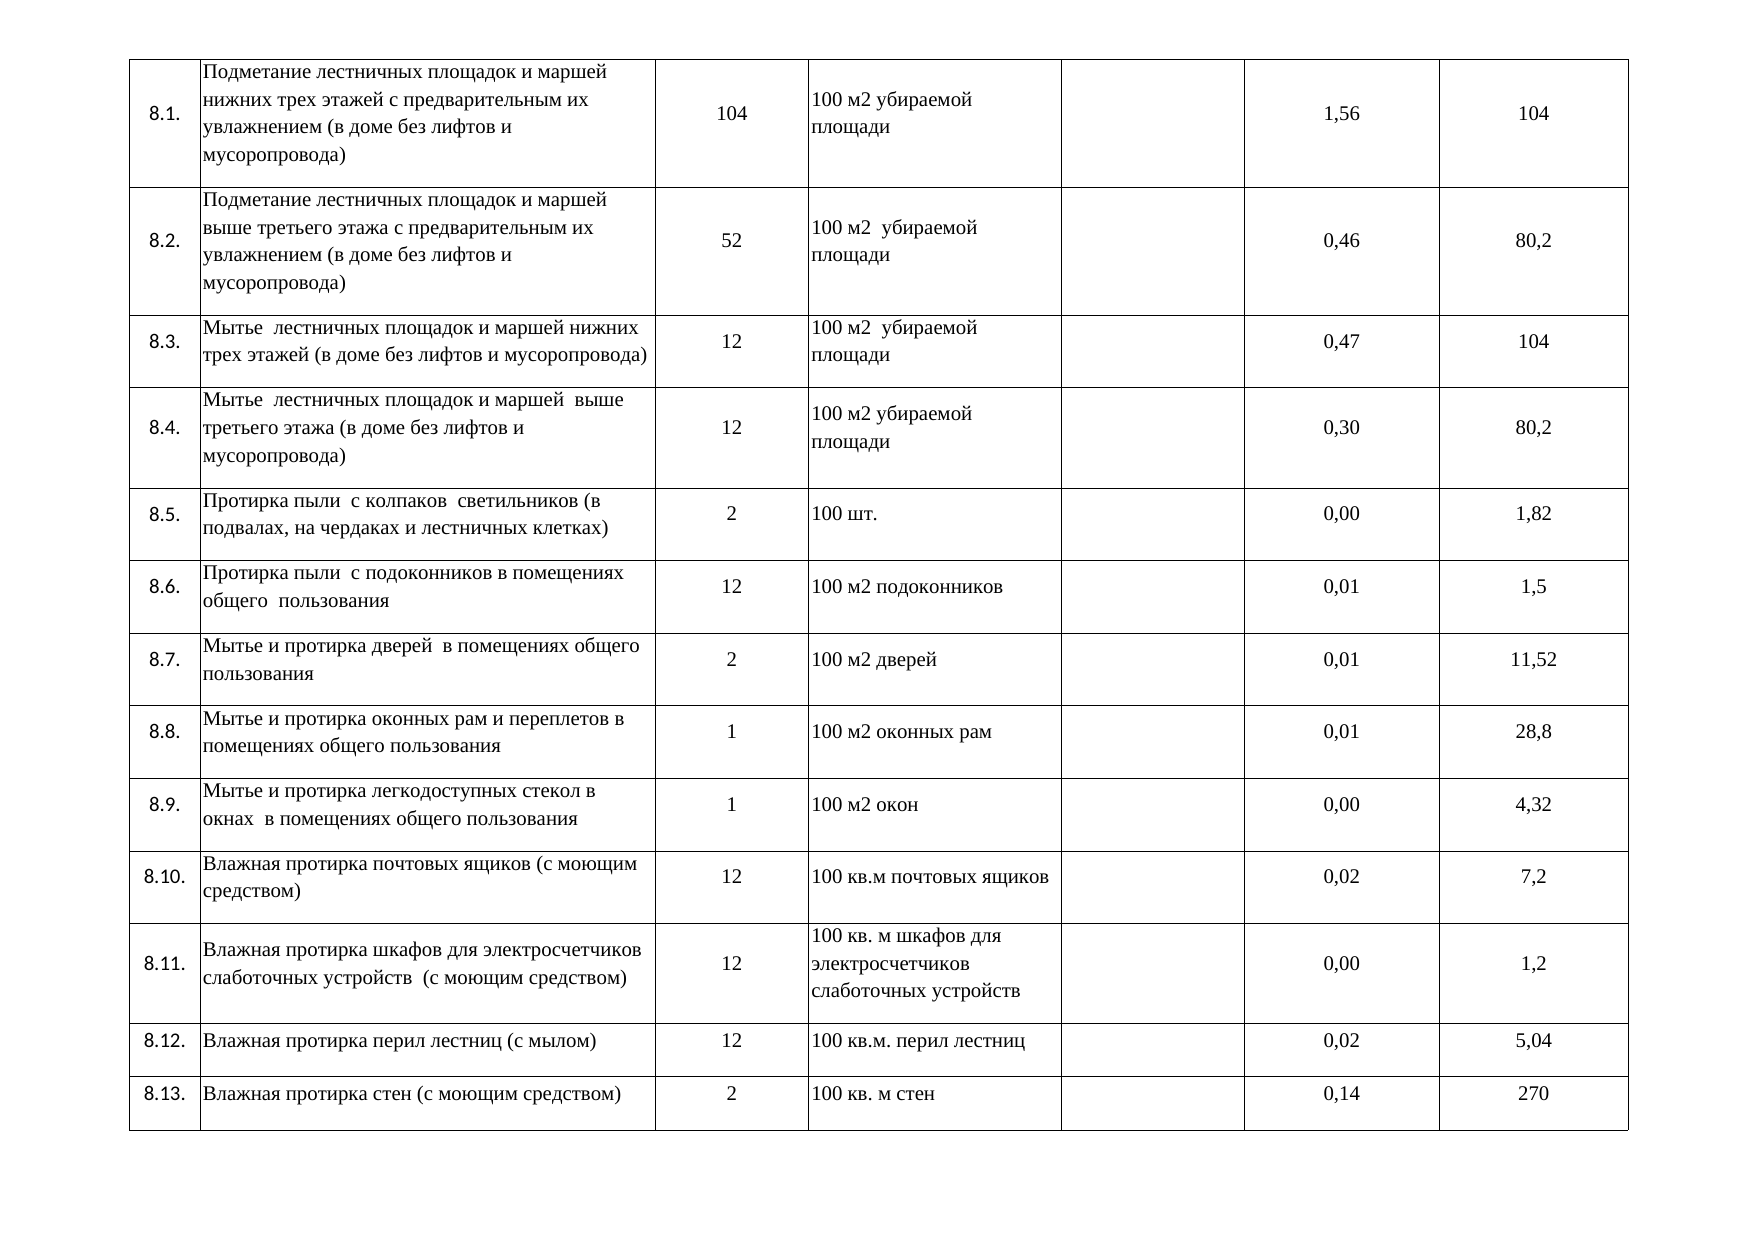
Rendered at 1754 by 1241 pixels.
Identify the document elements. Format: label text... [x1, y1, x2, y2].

table_cell Влажная протирка почтовых ящиков (с моющим средством) [201, 852, 655, 923]
table_cell 12 [656, 1024, 808, 1076]
table_cell [1062, 388, 1244, 487]
table_cell 1,82 [1440, 489, 1628, 560]
table_cell 12 [656, 561, 808, 633]
table_cell [1062, 60, 1244, 187]
table_cell [1062, 852, 1244, 923]
table_cell 0,02 [1245, 1024, 1439, 1076]
table_cell 12 [656, 852, 808, 923]
table_cell [1062, 1024, 1244, 1076]
table_cell 1 [656, 706, 808, 778]
table_cell 270 [1440, 1077, 1628, 1129]
table_cell [1062, 924, 1244, 1023]
table_cell [1062, 316, 1244, 387]
table_cell 100 м2 убираемой площади [809, 388, 1061, 487]
table_cell [1062, 634, 1244, 705]
table_cell 80,2 [1440, 188, 1628, 315]
table_cell Протирка пыли с колпаков светильников (в подвалах, на чердаках и лестничных клетках) [201, 489, 655, 560]
table_cell 8.13. [130, 1077, 200, 1129]
table_cell Мытье лестничных площадок и маршей нижних трех этажей (в доме без лифтов и мусоропровода) [201, 316, 655, 387]
table_cell 0,01 [1245, 561, 1439, 633]
table_cell 28,8 [1440, 706, 1628, 778]
table_cell 104 [656, 60, 808, 187]
table_cell Мытье и протирка дверей в помещениях общего пользования [201, 634, 655, 705]
table_cell 12 [656, 924, 808, 1023]
table_cell [1062, 706, 1244, 778]
table_cell 0,01 [1245, 634, 1439, 705]
table_cell 100 м2 убираемой площади [809, 188, 1061, 315]
table_cell 5,04 [1440, 1024, 1628, 1076]
table_cell 100 м2 окон [809, 779, 1061, 851]
table_cell 100 м2 убираемой площади [809, 316, 1061, 387]
table_cell 8.3. [130, 316, 200, 387]
table_cell 12 [656, 316, 808, 387]
table_cell 2 [656, 489, 808, 560]
table_cell 8.8. [130, 706, 200, 778]
table_cell [1062, 489, 1244, 560]
table_cell 1 [656, 779, 808, 851]
table_cell 2 [656, 634, 808, 705]
table_cell 0,46 [1245, 188, 1439, 315]
table_cell 1,2 [1440, 924, 1628, 1023]
table_cell Влажная протирка перил лестниц (с мылом) [201, 1024, 655, 1076]
table_cell [1062, 561, 1244, 633]
table_cell Мытье и протирка легкодоступных стекол в окнах в помещениях общего пользования [201, 779, 655, 851]
table_cell 100 кв. м стен [809, 1077, 1061, 1129]
table_cell 0,30 [1245, 388, 1439, 487]
table_cell 8.1. [130, 60, 200, 187]
table_cell [1062, 188, 1244, 315]
table_cell 0,01 [1245, 706, 1439, 778]
table_cell 52 [656, 188, 808, 315]
table_cell 0,00 [1245, 779, 1439, 851]
table_cell Влажная протирка стен (с моющим средством) [201, 1077, 655, 1129]
table_cell Мытье и протирка оконных рам и переплетов в помещениях общего пользования [201, 706, 655, 778]
table_cell Подметание лестничных площадок и маршей выше третьего этажа с предварительным их увлажнением (в доме без лифтов и мусоропровода) [201, 188, 655, 315]
table_cell 0,00 [1245, 489, 1439, 560]
table_cell 11,52 [1440, 634, 1628, 705]
table_cell 0,02 [1245, 852, 1439, 923]
table_cell 1,5 [1440, 561, 1628, 633]
table_cell 1,56 [1245, 60, 1439, 187]
table_cell 8.2. [130, 188, 200, 315]
table_cell 8.4. [130, 388, 200, 487]
table_cell Мытье лестничных площадок и маршей выше третьего этажа (в доме без лифтов и мусоропровода) [201, 388, 655, 487]
table_cell 104 [1440, 316, 1628, 387]
table_cell [1062, 1077, 1244, 1129]
table_cell 4,32 [1440, 779, 1628, 851]
table_cell 100 кв.м почтовых ящиков [809, 852, 1061, 923]
table_cell 80,2 [1440, 388, 1628, 487]
table_cell Подметание лестничных площадок и маршей нижних трех этажей с предварительным их увлажнением (в доме без лифтов и мусоропровода) [201, 60, 655, 187]
table_cell 100 шт. [809, 489, 1061, 560]
table_cell 0,47 [1245, 316, 1439, 387]
table_cell 100 м2 подоконников [809, 561, 1061, 633]
table_cell 7,2 [1440, 852, 1628, 923]
table_cell 8.12. [130, 1024, 200, 1076]
table_cell 8.6. [130, 561, 200, 633]
table_cell 8.5. [130, 489, 200, 560]
table_cell 104 [1440, 60, 1628, 187]
table_cell [1062, 779, 1244, 851]
table_cell 0,00 [1245, 924, 1439, 1023]
table_cell 100 кв. м шкафов для электросчетчиков слаботочных устройств [809, 924, 1061, 1023]
table_cell 8.11. [130, 924, 200, 1023]
table_cell 100 м2 дверей [809, 634, 1061, 705]
table_cell 8.10. [130, 852, 200, 923]
table_cell 12 [656, 388, 808, 487]
table_cell 2 [656, 1077, 808, 1129]
table_cell 0,14 [1245, 1077, 1439, 1129]
table_cell 100 кв.м. перил лестниц [809, 1024, 1061, 1076]
table_cell Протирка пыли с подоконников в помещениях общего пользования [201, 561, 655, 633]
table_cell 8.7. [130, 634, 200, 705]
table_cell Влажная протирка шкафов для электросчетчиков слаботочных устройств (с моющим средством) [201, 924, 655, 1023]
table_cell 100 м2 убираемой площади [809, 60, 1061, 187]
table_cell 100 м2 оконных рам [809, 706, 1061, 778]
table_cell 8.9. [130, 779, 200, 851]
